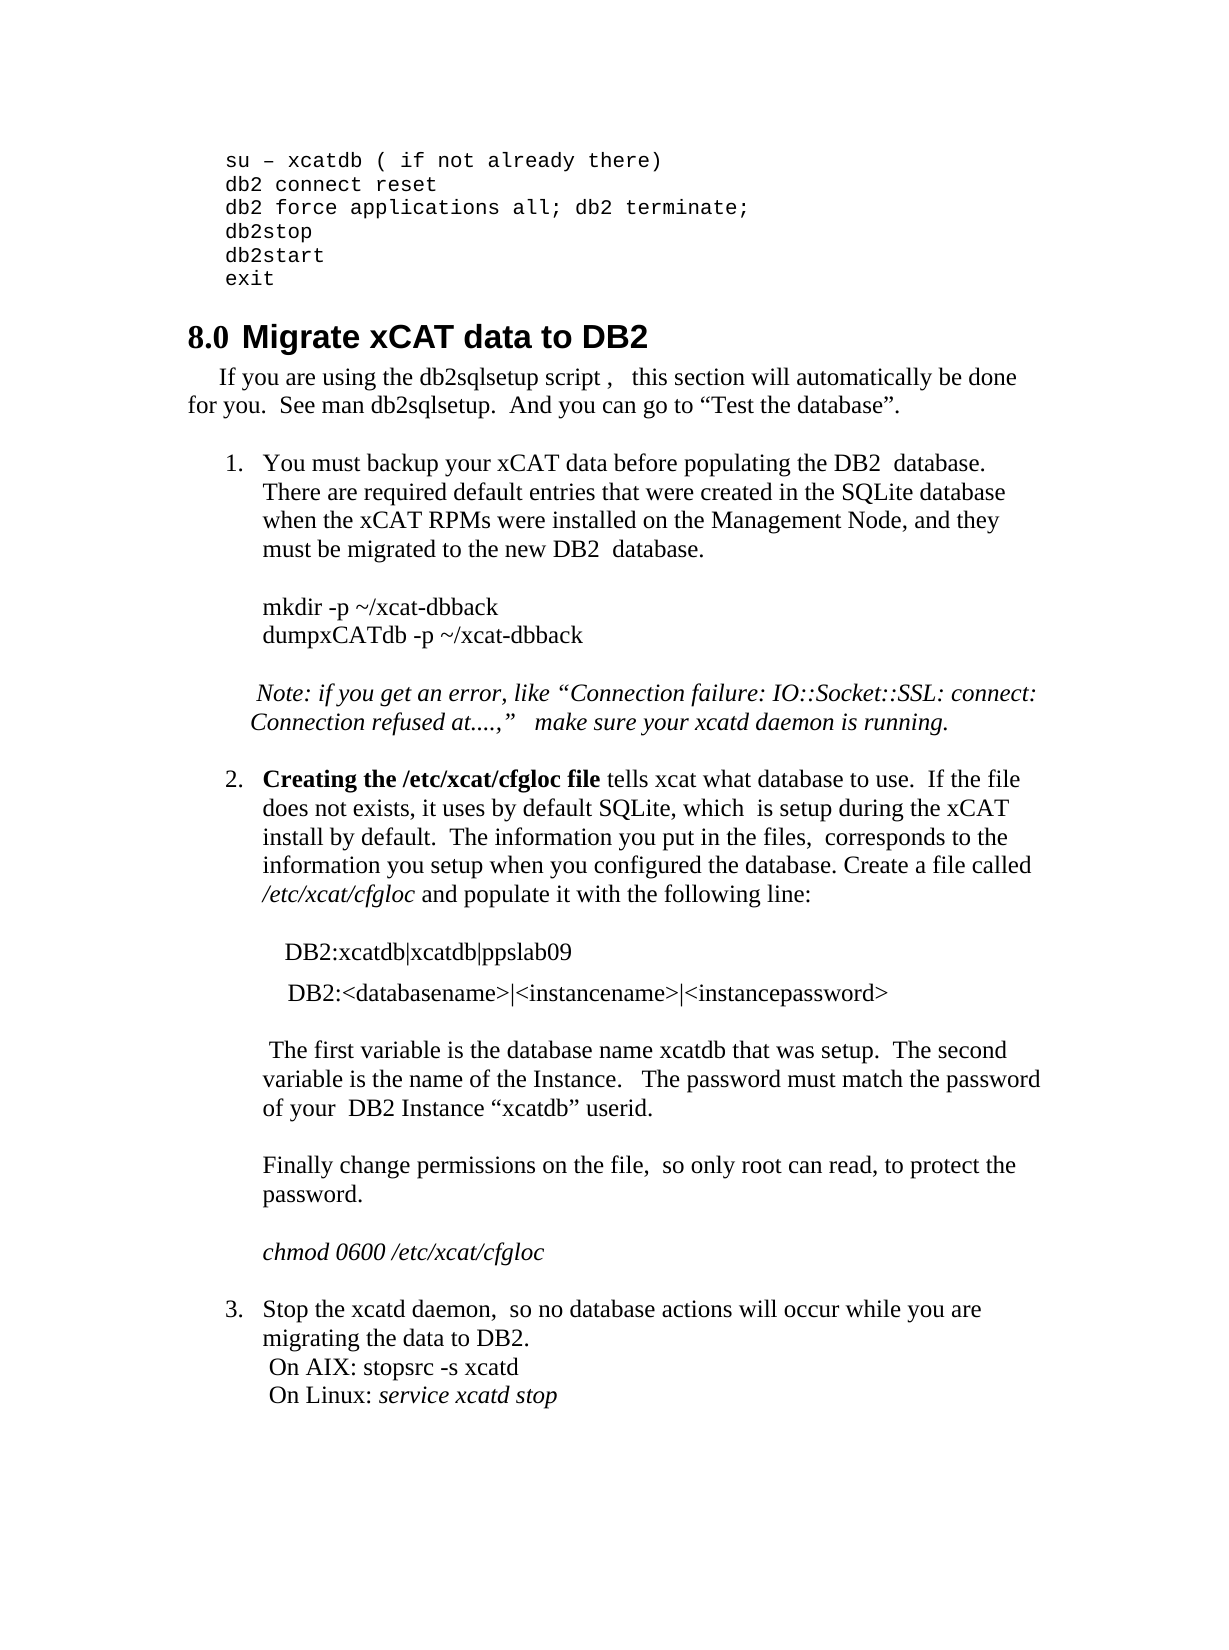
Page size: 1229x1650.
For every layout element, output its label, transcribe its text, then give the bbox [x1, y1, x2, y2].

list On AIX: stopsrc -s xcatd On Linux: service xcatd stop [225, 1352, 1041, 1409]
list You must backup your xCAT data before populating the DB2 database. There are required default entries that were created in the SQLite database when the xCAT RPMs were installed on the Management Node, and they must be migrated to the new DB2 database. mkdir -p ~/xcat-dbback dumpxCATdb -p ~/xcat-dbback [225, 448, 1041, 649]
text db2 force applications all; db2 terminate; [225, 197, 1041, 221]
text If you are using the db2sqlsetup script , this section will automatically be done for you. See man db2sqlsetup. And you can go to “Test the database”. [187, 362, 1041, 419]
list The first variable is the database name xcatdb that was setup. The second variable is the name of the Instance. The password must match the password of your DB2 Instance “xcatdb” userid. [225, 1035, 1041, 1122]
list Finally change permissions on the file, so only root can read, to protect the password. chmod 0600 /etc/xcat/cfgloc [225, 1150, 1041, 1265]
text DB2:xcatdb|xcatdb|ppslab09 [262, 937, 1041, 965]
text exit [225, 268, 1041, 292]
subtitle Migrate xCAT data to DB2 [187, 317, 1041, 355]
text Note: if you get an error, like “Connection failure: IO::Socket::SSL: connect: [187, 678, 1041, 707]
list Stop the xcatd daemon, so no database actions will occur while you are migrating the data to DB2. [225, 1294, 1041, 1352]
text db2start [225, 244, 1041, 268]
text su – xcatdb ( if not already there) [225, 150, 1041, 174]
list DB2:<databasename>|<instancename>|<instancepassword> [225, 978, 1041, 1007]
text db2stop [225, 221, 1041, 244]
list Creating the /etc/xcat/cfgloc file tells xcat what database to use. If the file does not exists, it uses by default SQLite, which is setup during the xCAT install by default. The information you put in the files, corresponds to the information you setup when you configured the database. Create a file called /etc/xcat/cfgloc and populate it with the following line: [225, 764, 1041, 908]
text db2 connect reset [225, 174, 1041, 197]
text Connection refused at....,” make sure your xcatd daemon is running. [187, 707, 1041, 735]
